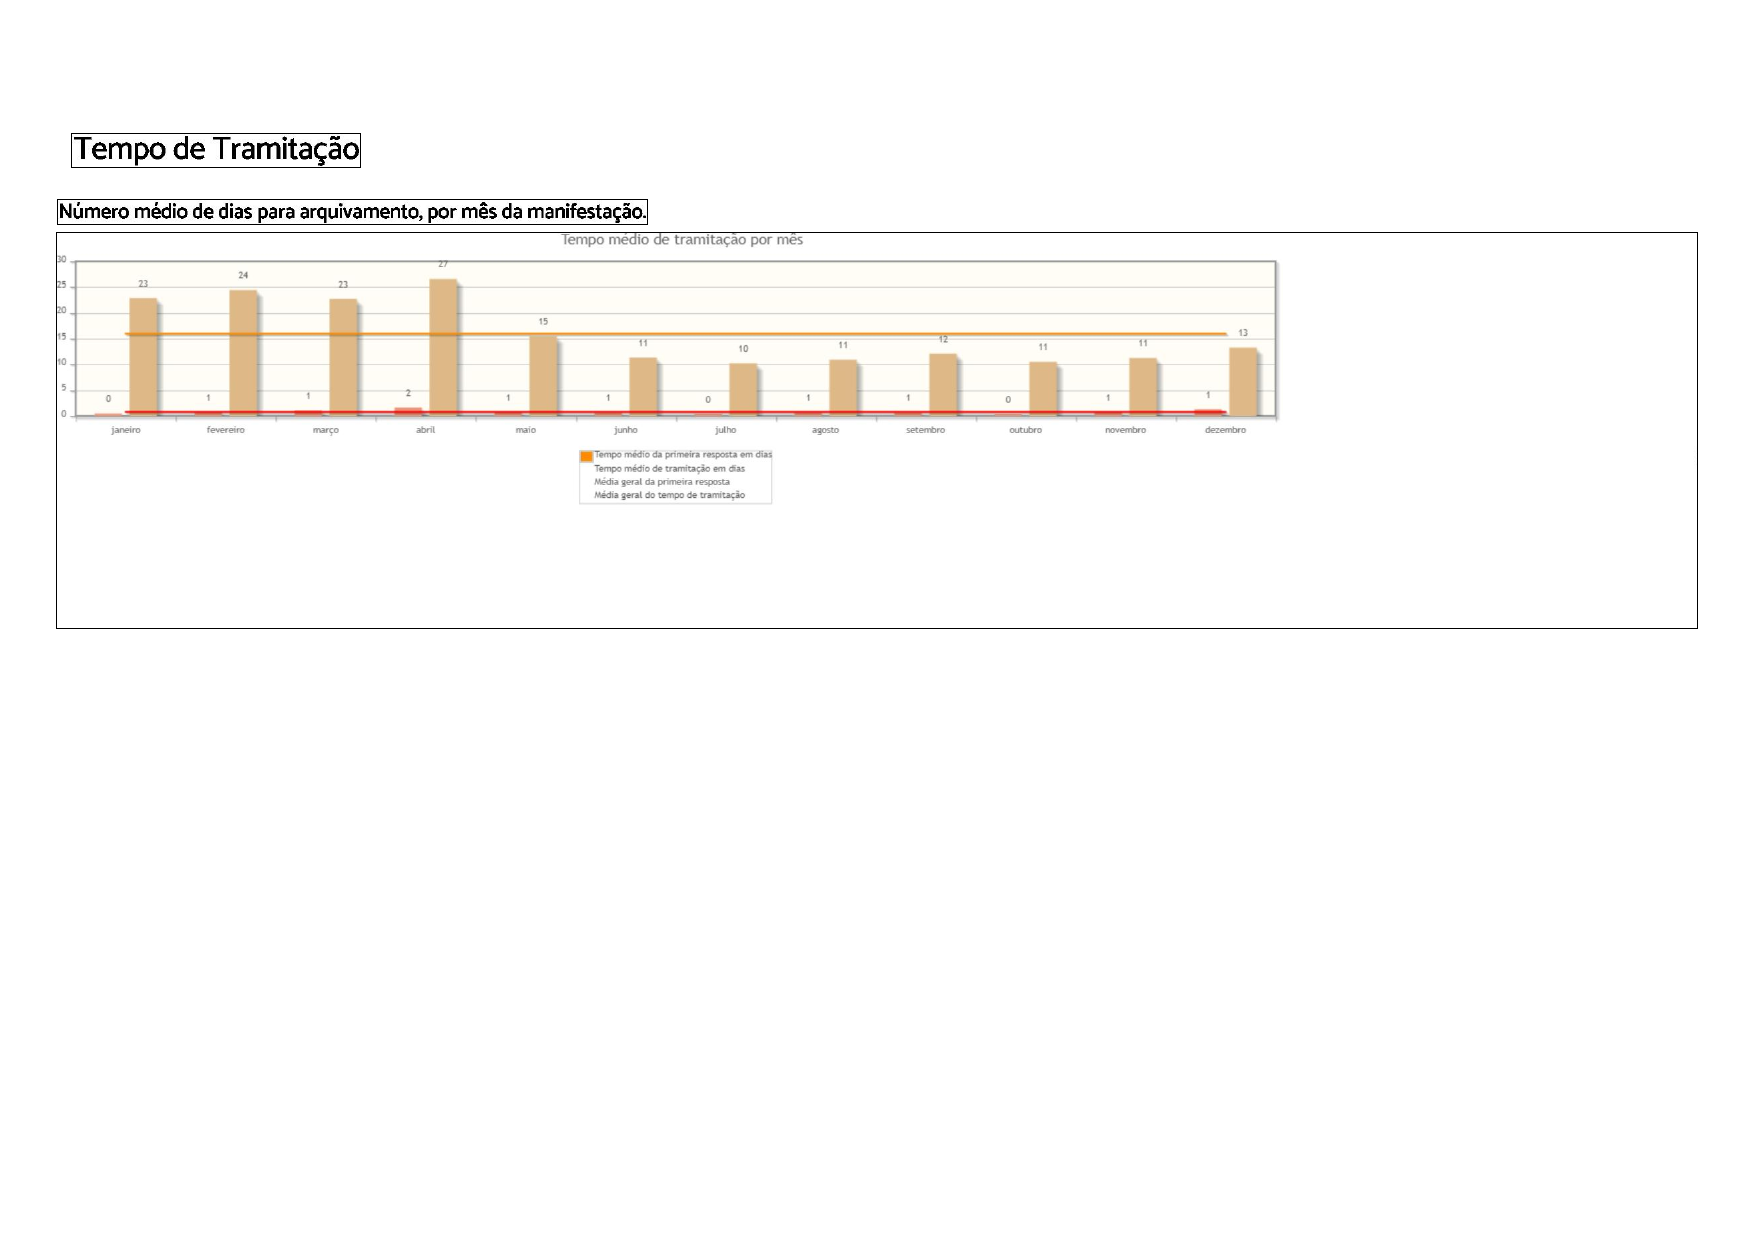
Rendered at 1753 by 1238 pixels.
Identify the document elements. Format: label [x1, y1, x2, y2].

picture [58, 200, 647, 224]
picture [57, 233, 1697, 628]
picture [72, 134, 360, 167]
